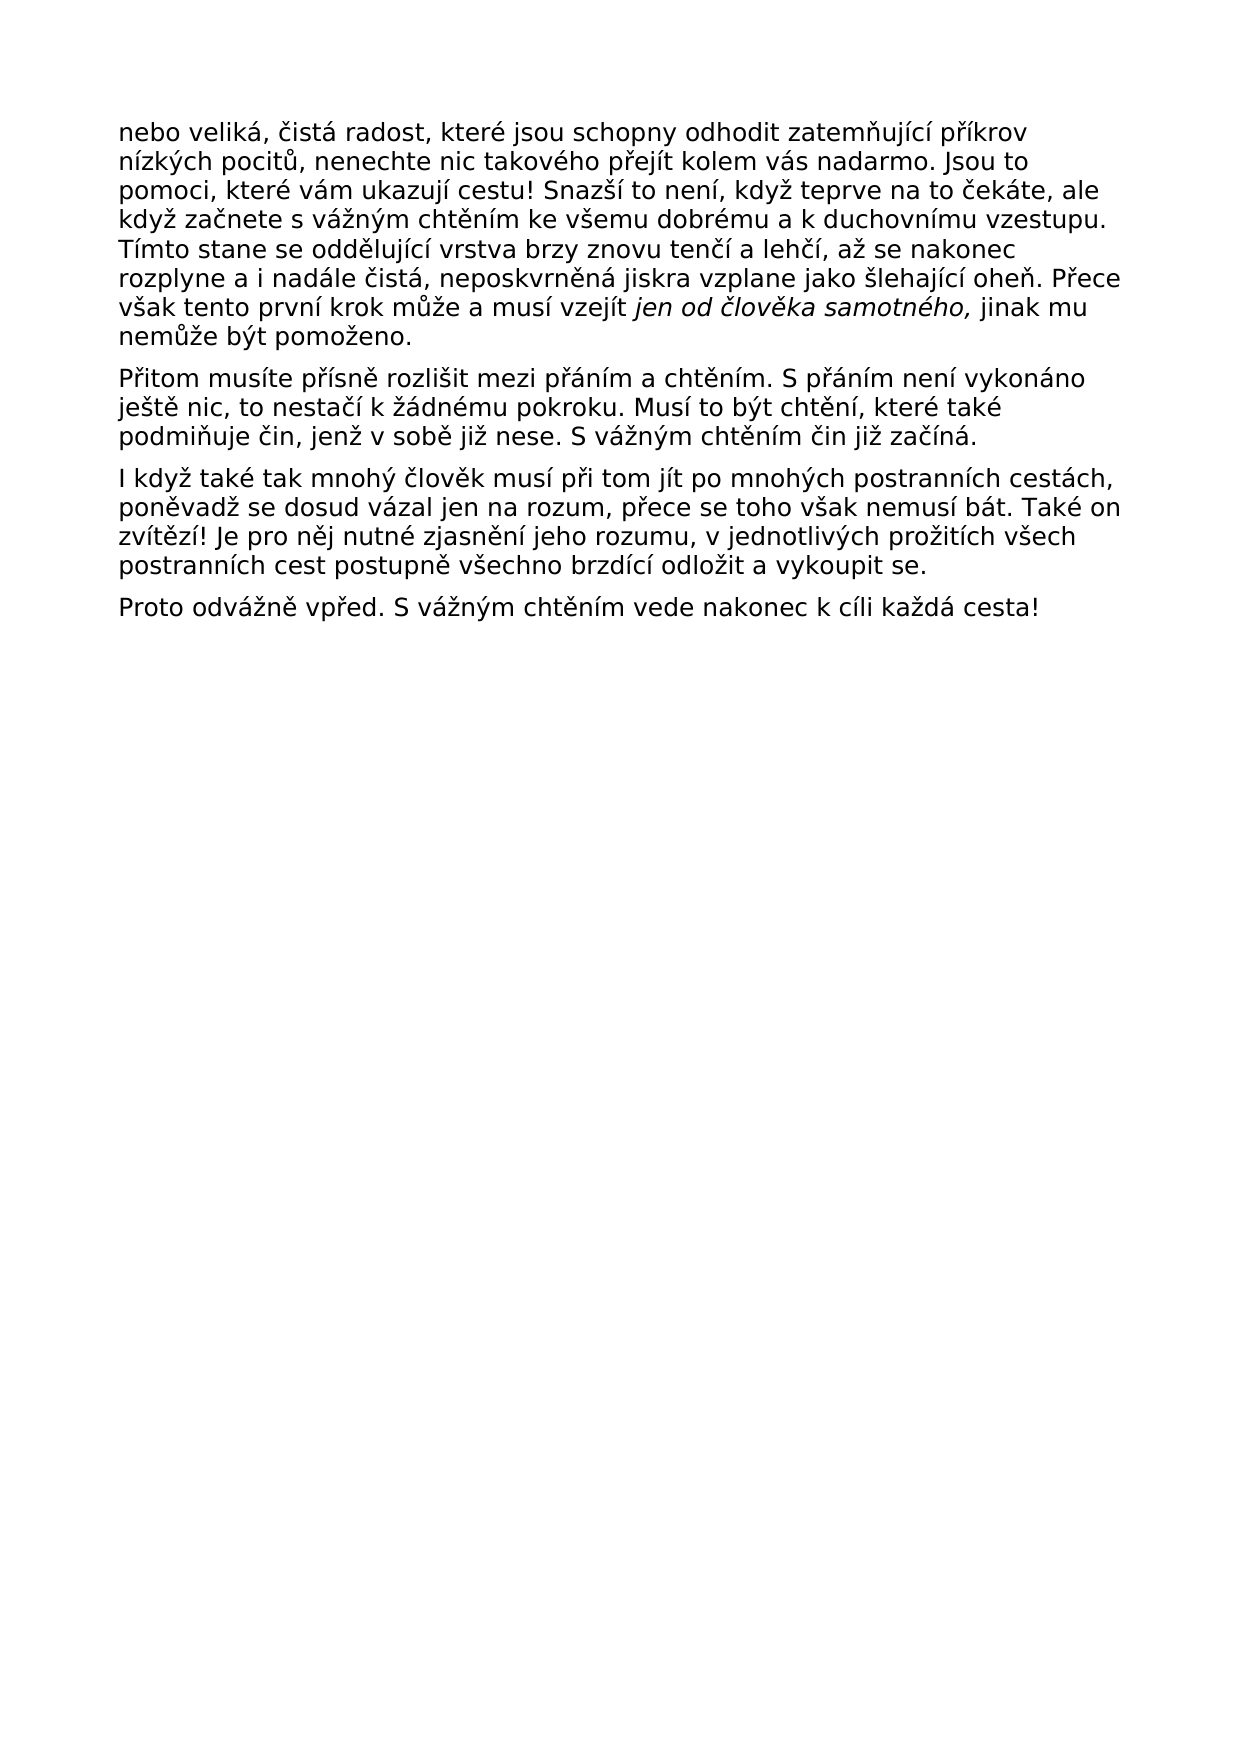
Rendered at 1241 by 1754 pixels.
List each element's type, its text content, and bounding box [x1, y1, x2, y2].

text Proto odvážně vpřed. S vážným chtěním vede nakonec k cíli každá cesta! [118, 593, 1122, 622]
text I když také tak mnohý člověk musí při tom jít po mnohých postranních cestách, poněvadž se dosud vázal jen na rozum, přece se toho však nemusí bát. Také on zvítězí! Je pro něj nutné zjasnění jeho rozumu, v jednotlivých prožitích všech postranních cest postupně všechno brzdící odložit a vykoupit se. [118, 464, 1122, 581]
text Přitom musíte přísně rozlišit mezi přáním a chtěním. S přáním není vykonáno ještě nic, to nestačí k žádnému pokroku. Musí to být chtění, které také podmiňuje čin, jenž v sobě již nese. S vážným chtěním čin již začíná. [118, 364, 1122, 451]
text nebo veliká, čistá radost, které jsou schopny odhodit zatemňující příkrov nízkých pocitů, nenechte nic takového přejít kolem vás nadarmo. Jsou to pomoci, které vám ukazují cestu! Snazší to není, když teprve na to čekáte, ale když začnete s vážným chtěním ke všemu dobrému a k duchovnímu vzestupu. Tímto stane se oddělující vrstva brzy znovu tenčí a lehčí, až se nakonec rozplyne a i nadále čistá, neposkvrněná jiskra vzplane jako šlehající oheň. Přece však tento první krok může a musí vzejít jen od člověka samotného, jinak mu nemůže být pomoženo. [118, 118, 1122, 351]
